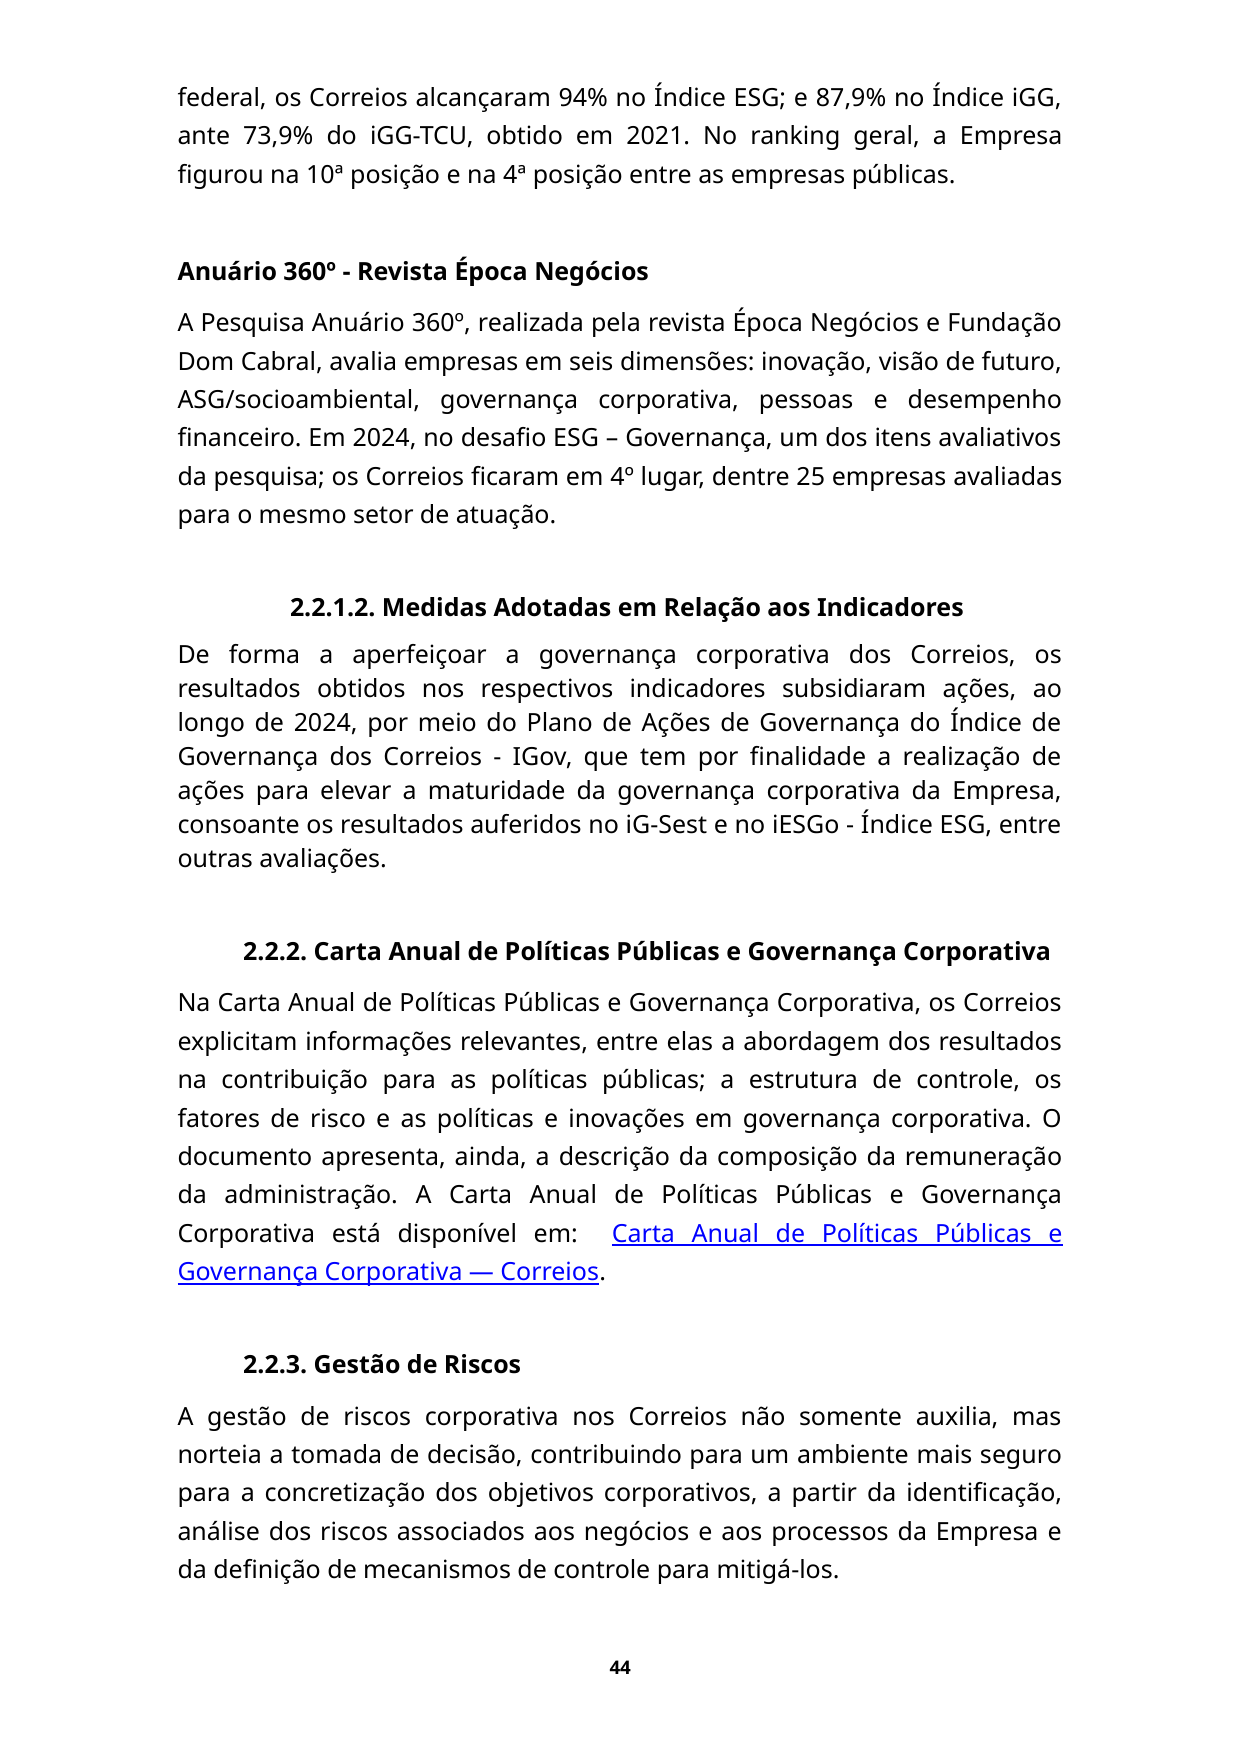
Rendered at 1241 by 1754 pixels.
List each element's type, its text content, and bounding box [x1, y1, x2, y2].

subtitle 2.2.2. Carta Anual de Políticas Públicas e Governança Corporativa [177, 934, 1063, 968]
subtitle 2.2.1.2. Medidas Adotadas em Relação aos Indicadores [290, 590, 1063, 624]
text A gestão de riscos corporativa nos Correios não somente auxilia, mas norteia a tomada de decisão, contribuindo para um ambiente mais seguro para a concretização dos objetivos corporativos, a partir da identificação, análise dos riscos associados aos negócios e aos processos da Empresa e da definição de mecanismos de controle para mitigá-los. [177, 1394, 1063, 1586]
text A Pesquisa Anuário 360º, realizada pela revista Época Negócios e Fundação Dom Cabral, avalia empresas em seis dimensões: inovação, visão de futuro, ASG/socioambiental, governança corporativa, pessoas e desempenho financeiro. Em 2024, no desafio ESG – Governança, um dos itens avaliativos da pesquisa; os Correios ficaram em 4º lugar, dentre 25 empresas avaliadas para o mesmo setor de atuação. [177, 300, 1063, 531]
text Anuário 360º - Revista Época Negócios [177, 249, 1063, 288]
text De forma a aperfeiçoar a governança corporativa dos Correios, os resultados obtidos nos respectivos indicadores subsidiaram ações, ao longo de 2024, por meio do Plano de Ações de Governança do Índice de Governança dos Correios - IGov, que tem por finalidade a realização de ações para elevar a maturidade da governança corporativa da Empresa, consoante os resultados auferidos no iG-Sest e no iESGo - Índice ESG, entre outras avaliações. [177, 637, 1063, 875]
subtitle 2.2.3. Gestão de Riscos [177, 1347, 1063, 1381]
text Na Carta Anual de Políticas Públicas e Governança Corporativa, os Correios explicitam informações relevantes, entre elas a abordagem dos resultados na contribuição para as políticas públicas; a estrutura de controle, os fatores de risco e as políticas e inovações em governança corporativa. O documento apresenta, ainda, a descrição da composição da remuneração da administração. A Carta Anual de Políticas Públicas e Governança Corporativa está disponível em: Carta Anual de Políticas Públicas e Governança Corporativa — Correios. [177, 981, 1063, 1288]
text federal, os Correios alcançaram 94% no Índice ESG; e 87,9% no Índice iGG, ante 73,9% do iGG-TCU, obtido em 2021. No ranking geral, a Empresa figurou na 10ª posição e na 4ª posição entre as empresas públicas. [177, 75, 1063, 190]
